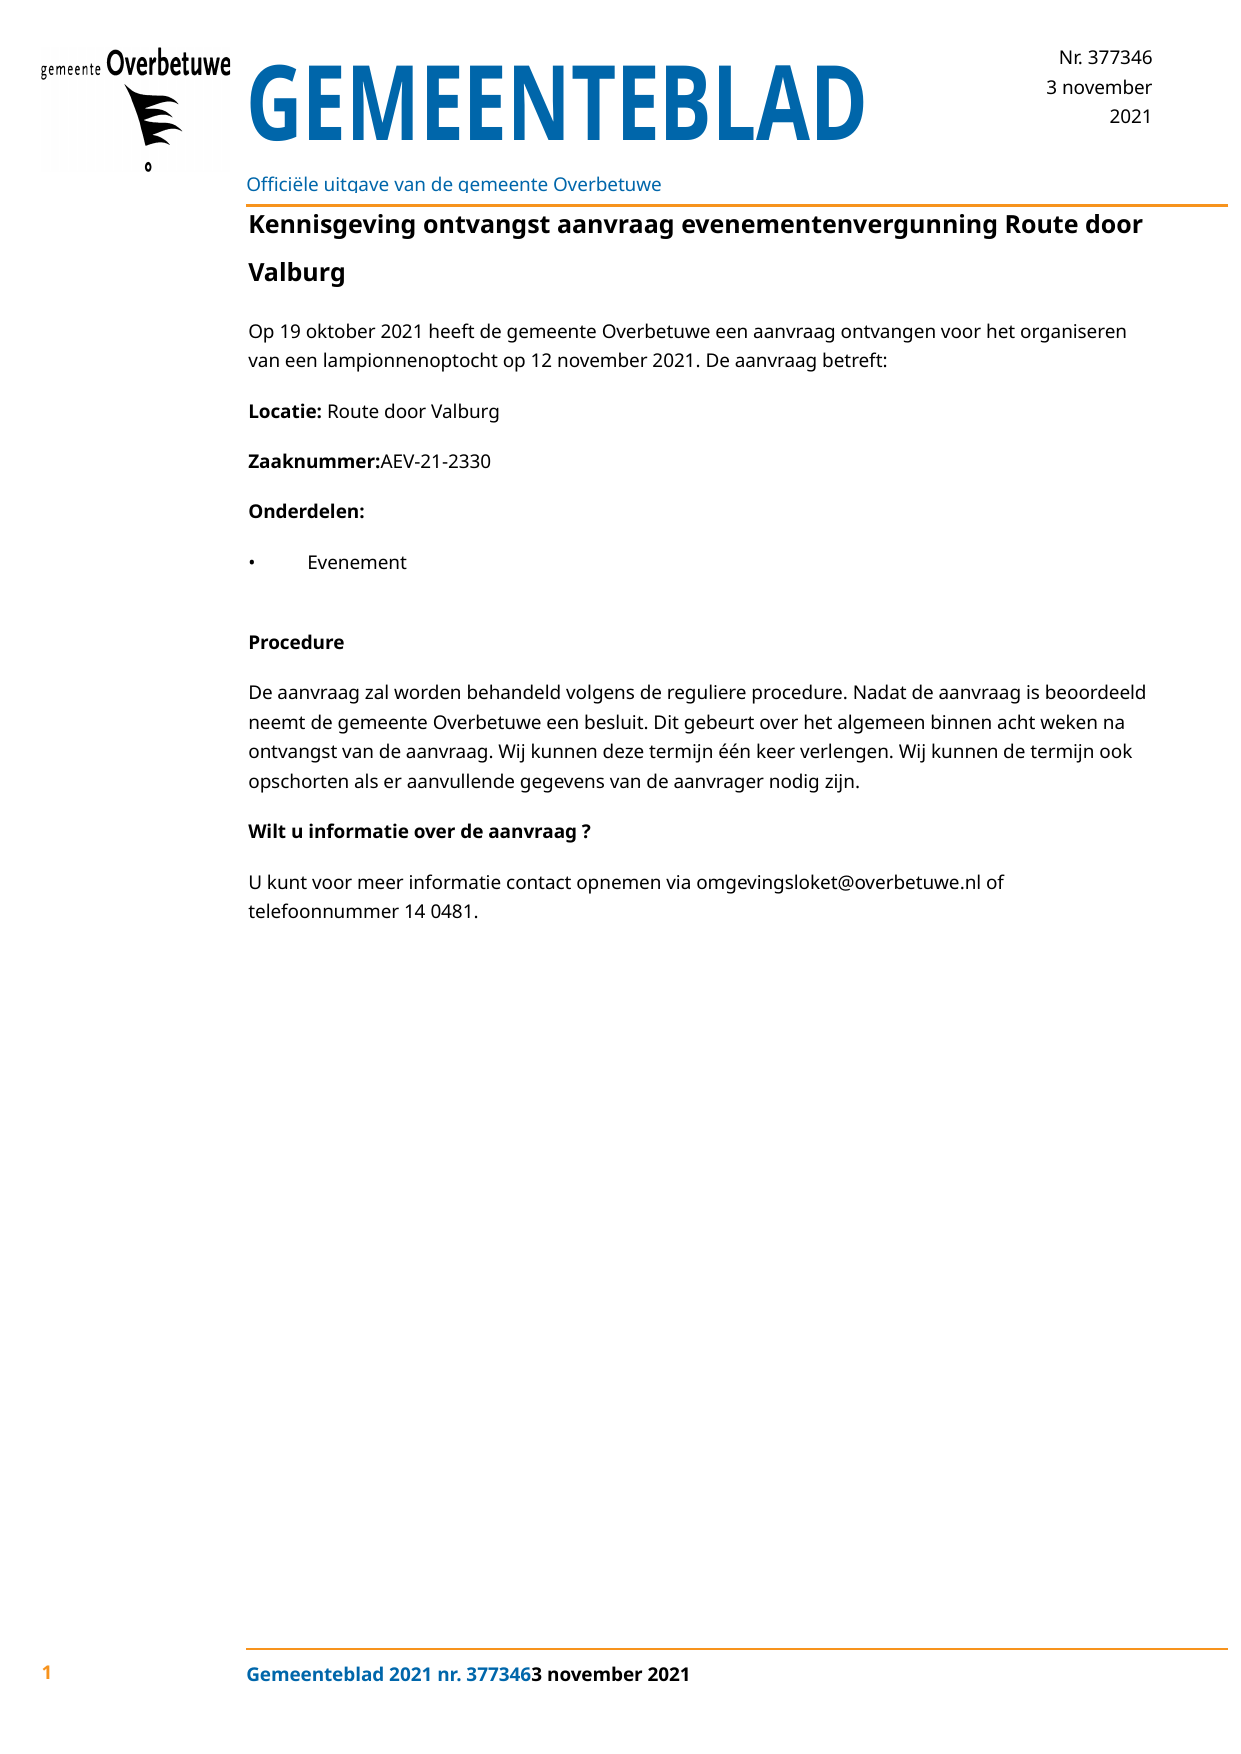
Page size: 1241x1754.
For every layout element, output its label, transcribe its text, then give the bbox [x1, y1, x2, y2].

picture [41, 47, 231, 172]
text Kennisgeving ontvangst aanvraag evenementenvergunning Route door Valburg [248, 207, 1152, 288]
text De aanvraag zal worden behandeld volgens de reguliere procedure. Nadat de aanvraag is beoordeeld neemt de gemeente Overbetuwe een besluit. Dit gebeurt over het algemeen binnen acht weken na ontvangst van de aanvraag. Wij kunnen deze termijn één keer verlengen. Wij kunnen de termijn ook opschorten als er aanvullende gegevens van de aanvrager nodig zijn. [248, 679, 1152, 794]
text Wilt u informatie over de aanvraag ? [248, 819, 1152, 844]
text Procedure [248, 629, 1152, 655]
text U kunt voor meer informatie contact opnemen via omgevingsloket@overbetuwe.nl of telefoonnummer 14 0481. [248, 869, 1152, 924]
text Op 19 oktober 2021 heeft de gemeente Overbetuwe een aanvraag ontvangen voor het organiseren van een lampionnenoptocht op 12 november 2021. De aanvraag betreft: [248, 318, 1152, 373]
list Evenement [248, 549, 1152, 575]
text Zaaknummer:AEV-21-2330 [248, 448, 1152, 474]
text Onderdelen: [248, 499, 1152, 524]
text Locatie: Route door Valburg [248, 398, 1152, 424]
